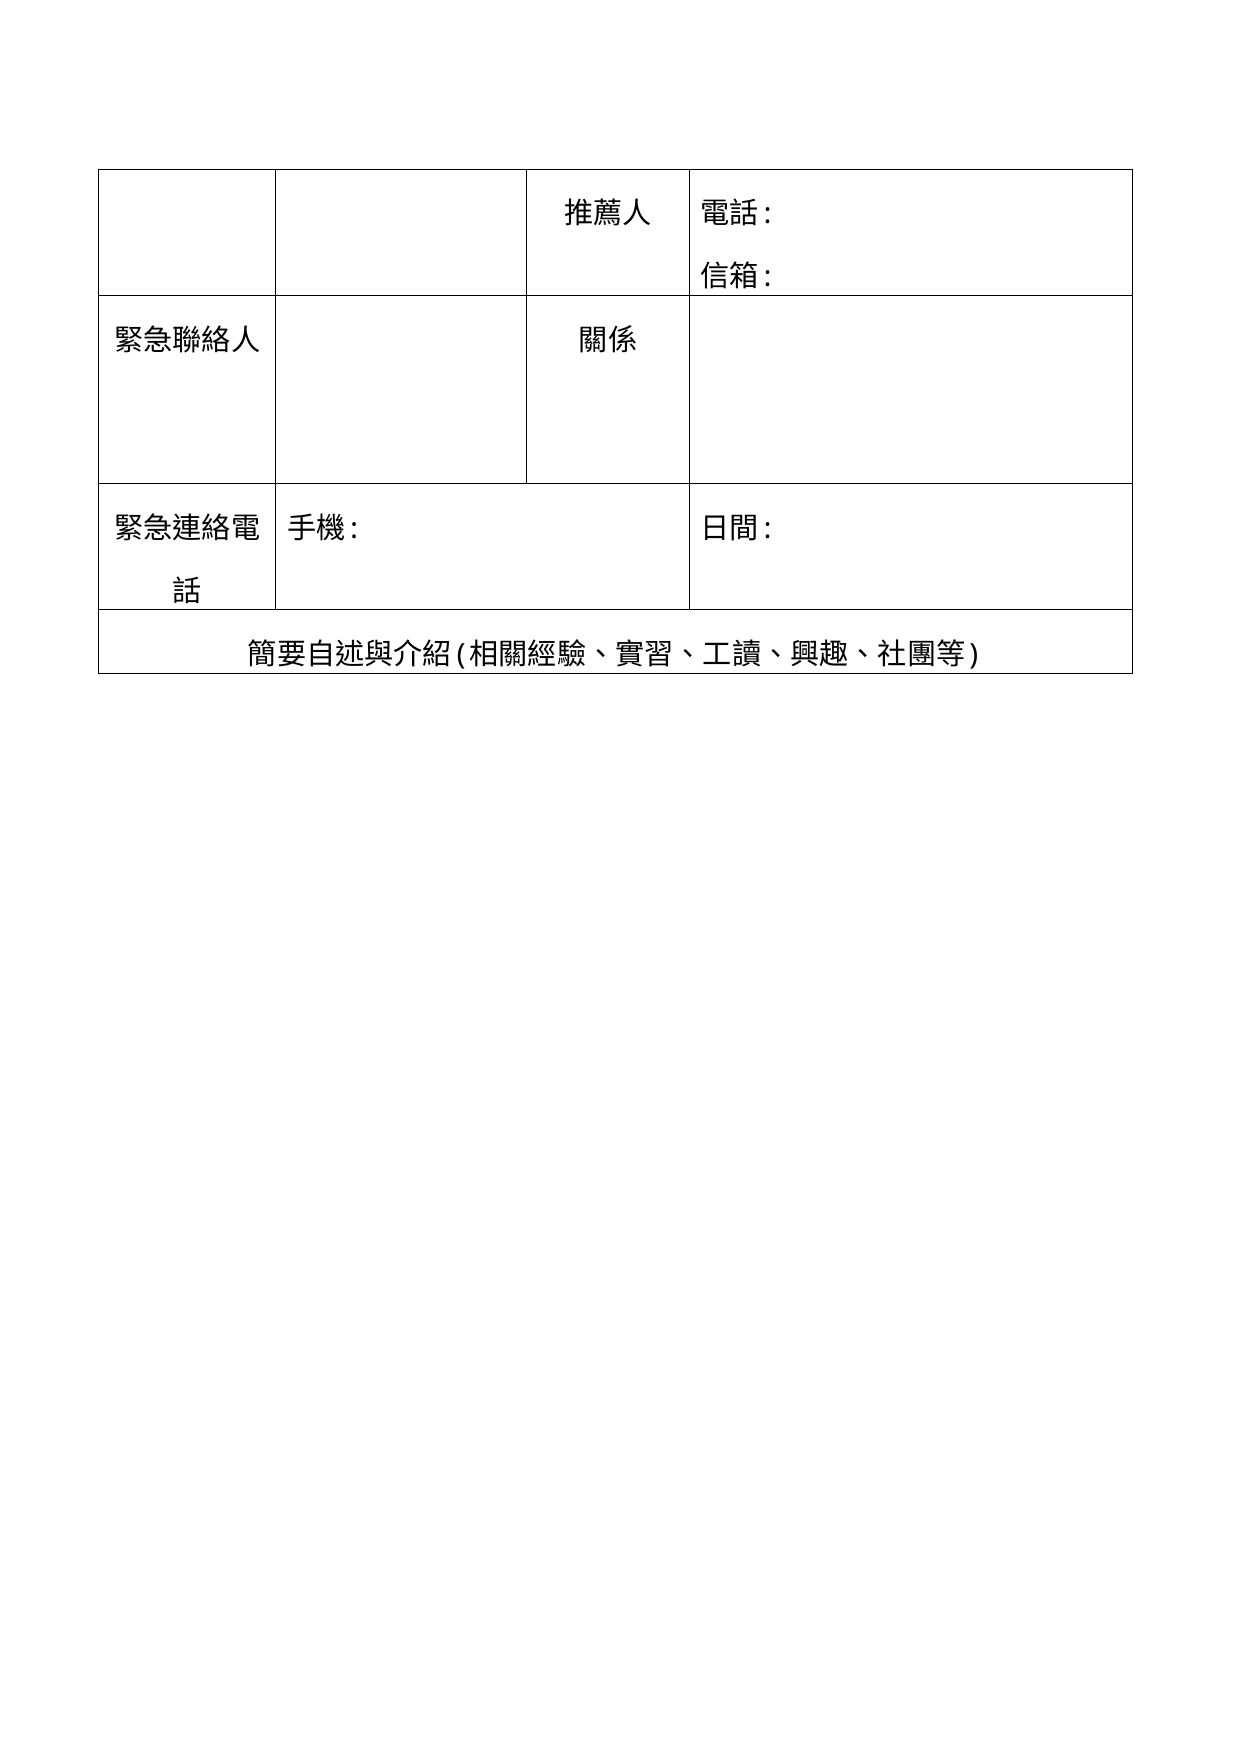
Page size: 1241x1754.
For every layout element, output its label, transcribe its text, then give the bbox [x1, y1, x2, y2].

table_cell 關係 [527, 296, 689, 483]
table_cell 推薦人 [527, 170, 689, 294]
table_cell [690, 296, 1132, 483]
table_cell 電話: 信箱: [690, 170, 1132, 294]
table_cell 日間: [690, 484, 1132, 609]
table_cell 緊急聯絡人 [99, 296, 275, 483]
table_cell [276, 170, 526, 294]
table_cell 緊急連絡電話 [99, 484, 275, 609]
table_cell 手機: [276, 484, 689, 609]
table_cell [99, 170, 275, 294]
table_cell 簡要自述與介紹(相關經驗、實習、工讀、興趣、社團等) [99, 610, 1132, 673]
table_cell [276, 296, 526, 483]
